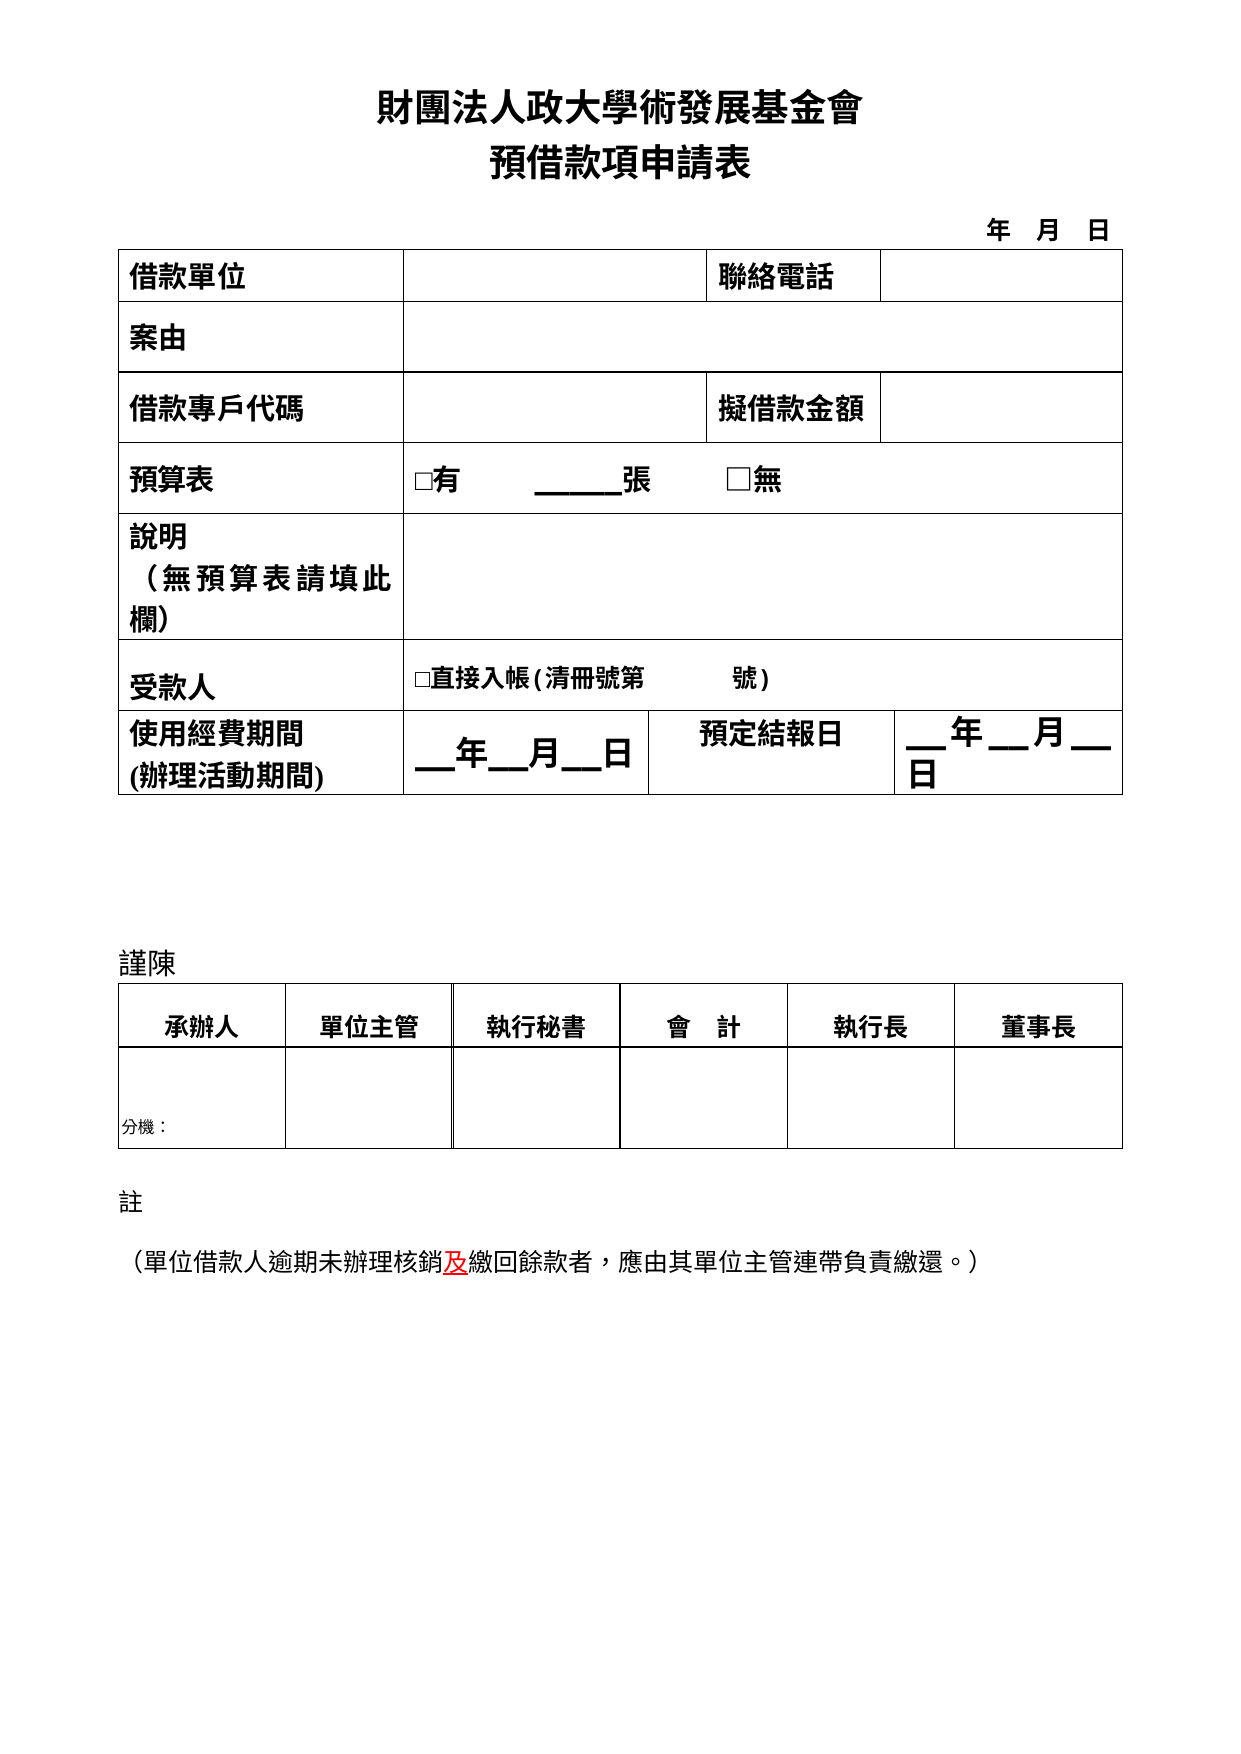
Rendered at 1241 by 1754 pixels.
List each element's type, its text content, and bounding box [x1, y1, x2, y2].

table_cell 預算表 [119, 443, 403, 513]
table_header 承辦人 [119, 984, 285, 1046]
table_cell 聯絡電話 [707, 250, 880, 301]
table_cell [404, 373, 706, 442]
table_header 董事長 [955, 984, 1122, 1046]
table_cell 擬借款金額 [707, 373, 880, 442]
table_cell __年__月__日 [404, 711, 648, 794]
table_cell [955, 1048, 1122, 1147]
table_cell [788, 1048, 954, 1147]
table_cell [286, 1048, 451, 1147]
table_cell 借款單位 [119, 250, 403, 301]
text 財團法人政大學術發展基金會 [118, 78, 1122, 132]
table_header 單位主管 [286, 984, 451, 1046]
table_header 年 月 日 [880, 187, 1122, 249]
text 預借款項申請表 [118, 132, 1122, 187]
table_cell 借款專戶代碼 [119, 373, 403, 442]
table_cell □有 _____張 □無 [404, 443, 1122, 513]
table_cell [881, 373, 1122, 442]
table_header 執行秘書 [454, 984, 619, 1046]
table_cell [881, 250, 1122, 301]
text 謹陳 [118, 920, 1122, 983]
table_cell 說明 （無預算表請填此欄） [119, 514, 403, 639]
table_cell [404, 302, 1122, 371]
table_cell [404, 250, 706, 301]
table_cell [621, 1048, 787, 1147]
table_header 執行長 [788, 984, 954, 1046]
table_cell 預定結報日 [649, 711, 894, 794]
table_cell __年__月__日 [895, 711, 1122, 794]
table_cell 案由 [119, 302, 403, 371]
table_cell [404, 514, 1122, 639]
text 註 [118, 1182, 1122, 1219]
table_header 會 計 [621, 984, 787, 1046]
table_cell 受款人 [119, 640, 403, 710]
table_cell 分機： [119, 1048, 285, 1147]
table_cell □直接入帳(清冊號第 號) [404, 640, 1122, 710]
table_cell [454, 1048, 619, 1147]
text （單位借款人逾期未辦理核銷及繳回餘款者，應由其單位主管連帶負責繳還。） [118, 1219, 1122, 1281]
table_header [118, 187, 880, 249]
table_cell 使用經費期間 (辦理活動期間) [119, 711, 403, 794]
